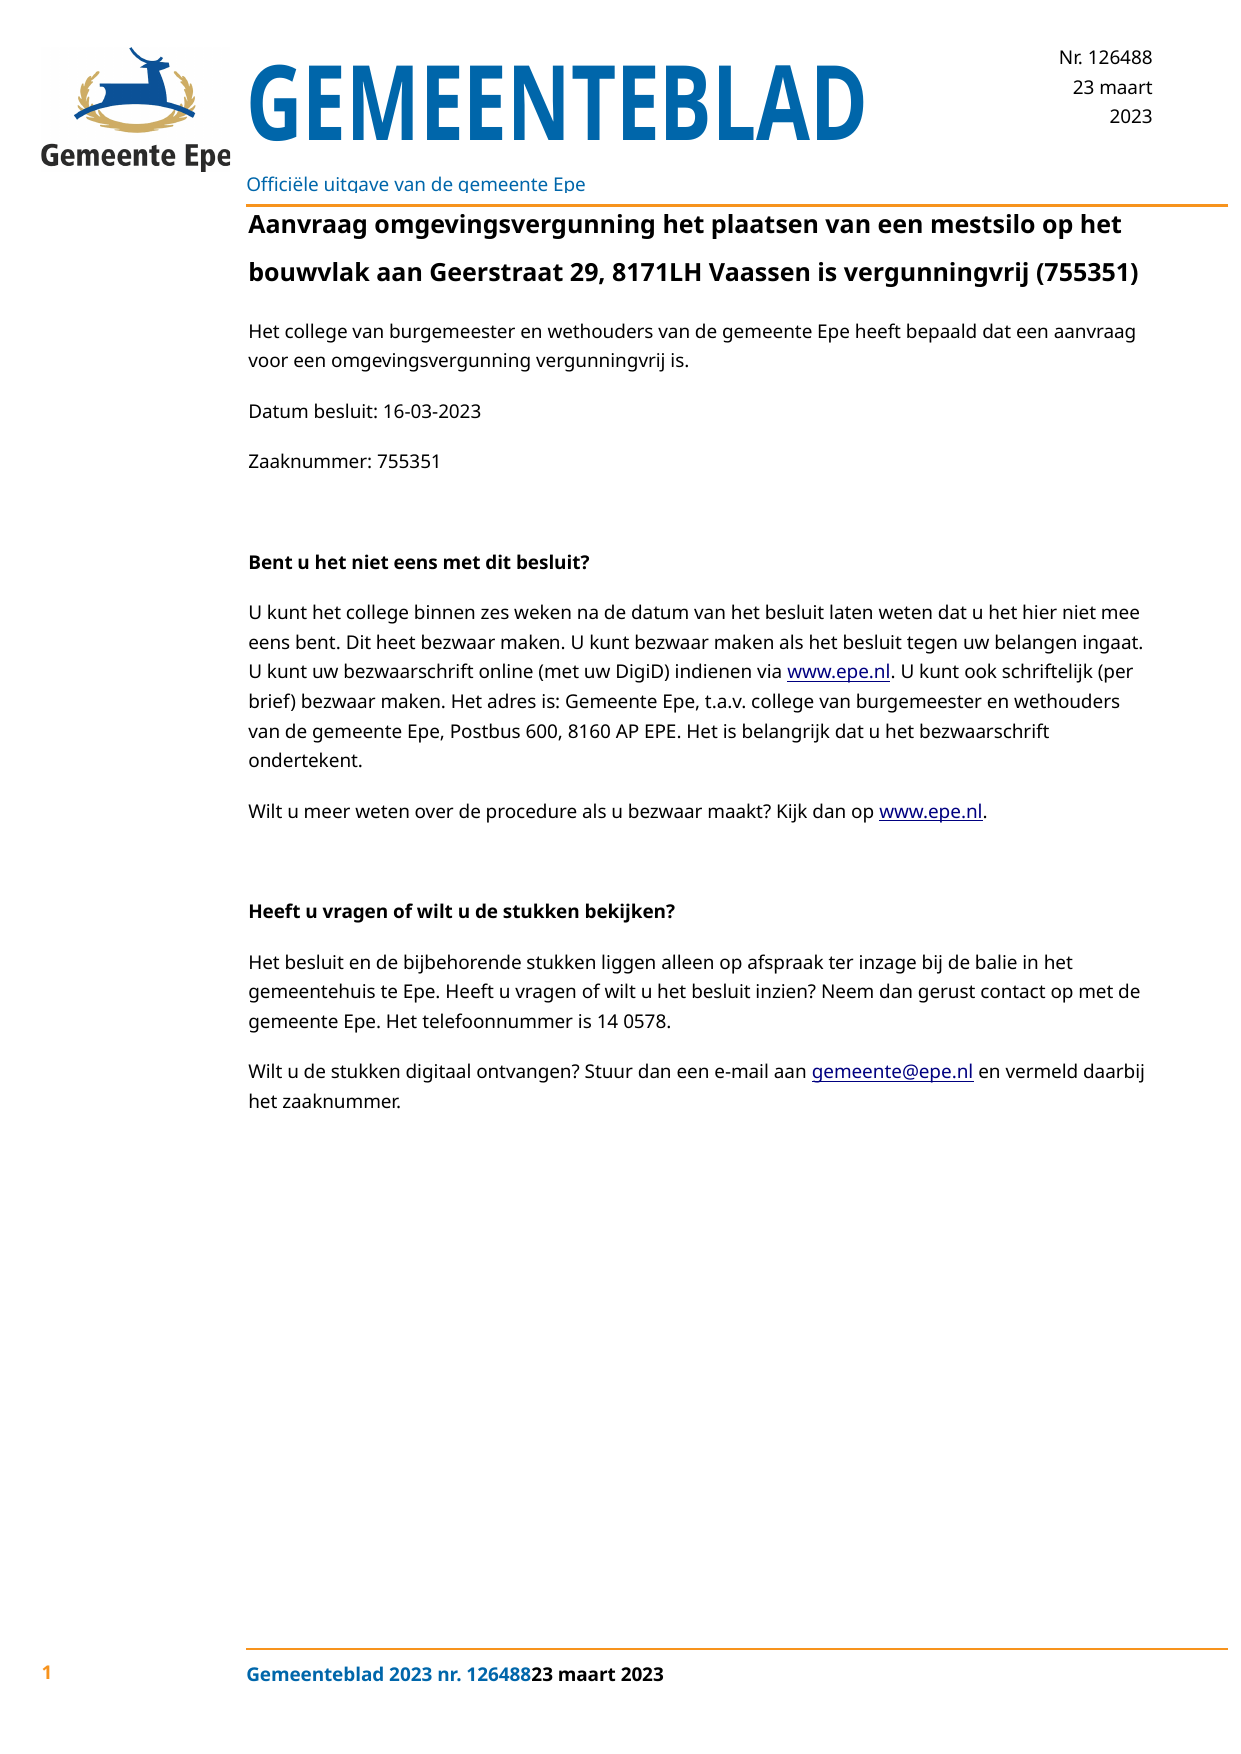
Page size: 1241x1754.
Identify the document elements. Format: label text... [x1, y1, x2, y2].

text Wilt u meer weten over de procedure als u bezwaar maakt? Kijk dan op www.epe.nl. [248, 798, 1152, 824]
text Bent u het niet eens met dit besluit? [248, 549, 1152, 575]
text Zaaknummer: 755351 [248, 448, 1152, 474]
text Het college van burgemeester en wethouders van de gemeente Epe heeft bepaald dat een aanvraag voor een omgevingsvergunning vergunningvrij is. [248, 318, 1152, 373]
text U kunt het college binnen zes weken na de datum van het besluit laten weten dat u het hier niet mee eens bent. Dit heet bezwaar maken. U kunt bezwaar maken als het besluit tegen uw belangen ingaat. U kunt uw bezwaarschrift online (met uw DigiD) indienen via www.epe.nl. U kunt ook schriftelijk (per brief) bezwaar maken. Het adres is: Gemeente Epe, t.a.v. college van burgemeester en wethouders van de gemeente Epe, Postbus 600, 8160 AP EPE. Het is belangrijk dat u het bezwaarschrift ondertekent. [248, 599, 1152, 773]
text Heeft u vragen of wilt u de stukken bekijken? [248, 899, 1152, 924]
text Wilt u de stukken digitaal ontvangen? Stuur dan een e-mail aan gemeente@epe.nl en vermeld daarbij het zaaknummer. [248, 1059, 1152, 1114]
text Het besluit en de bijbehorende stukken liggen alleen op afspraak ter inzage bij de balie in het gemeentehuis te Epe. Heeft u vragen of wilt u het besluit inzien? Neem dan gerust contact op met de gemeente Epe. Het telefoonnummer is 14 0578. [248, 949, 1152, 1034]
picture [41, 47, 231, 172]
text Datum besluit: 16-03-2023 [248, 398, 1152, 424]
text Aanvraag omgevingsvergunning het plaatsen van een mestsilo op het bouwvlak aan Geerstraat 29, 8171LH Vaassen is vergunningvrij (755351) [248, 207, 1152, 288]
